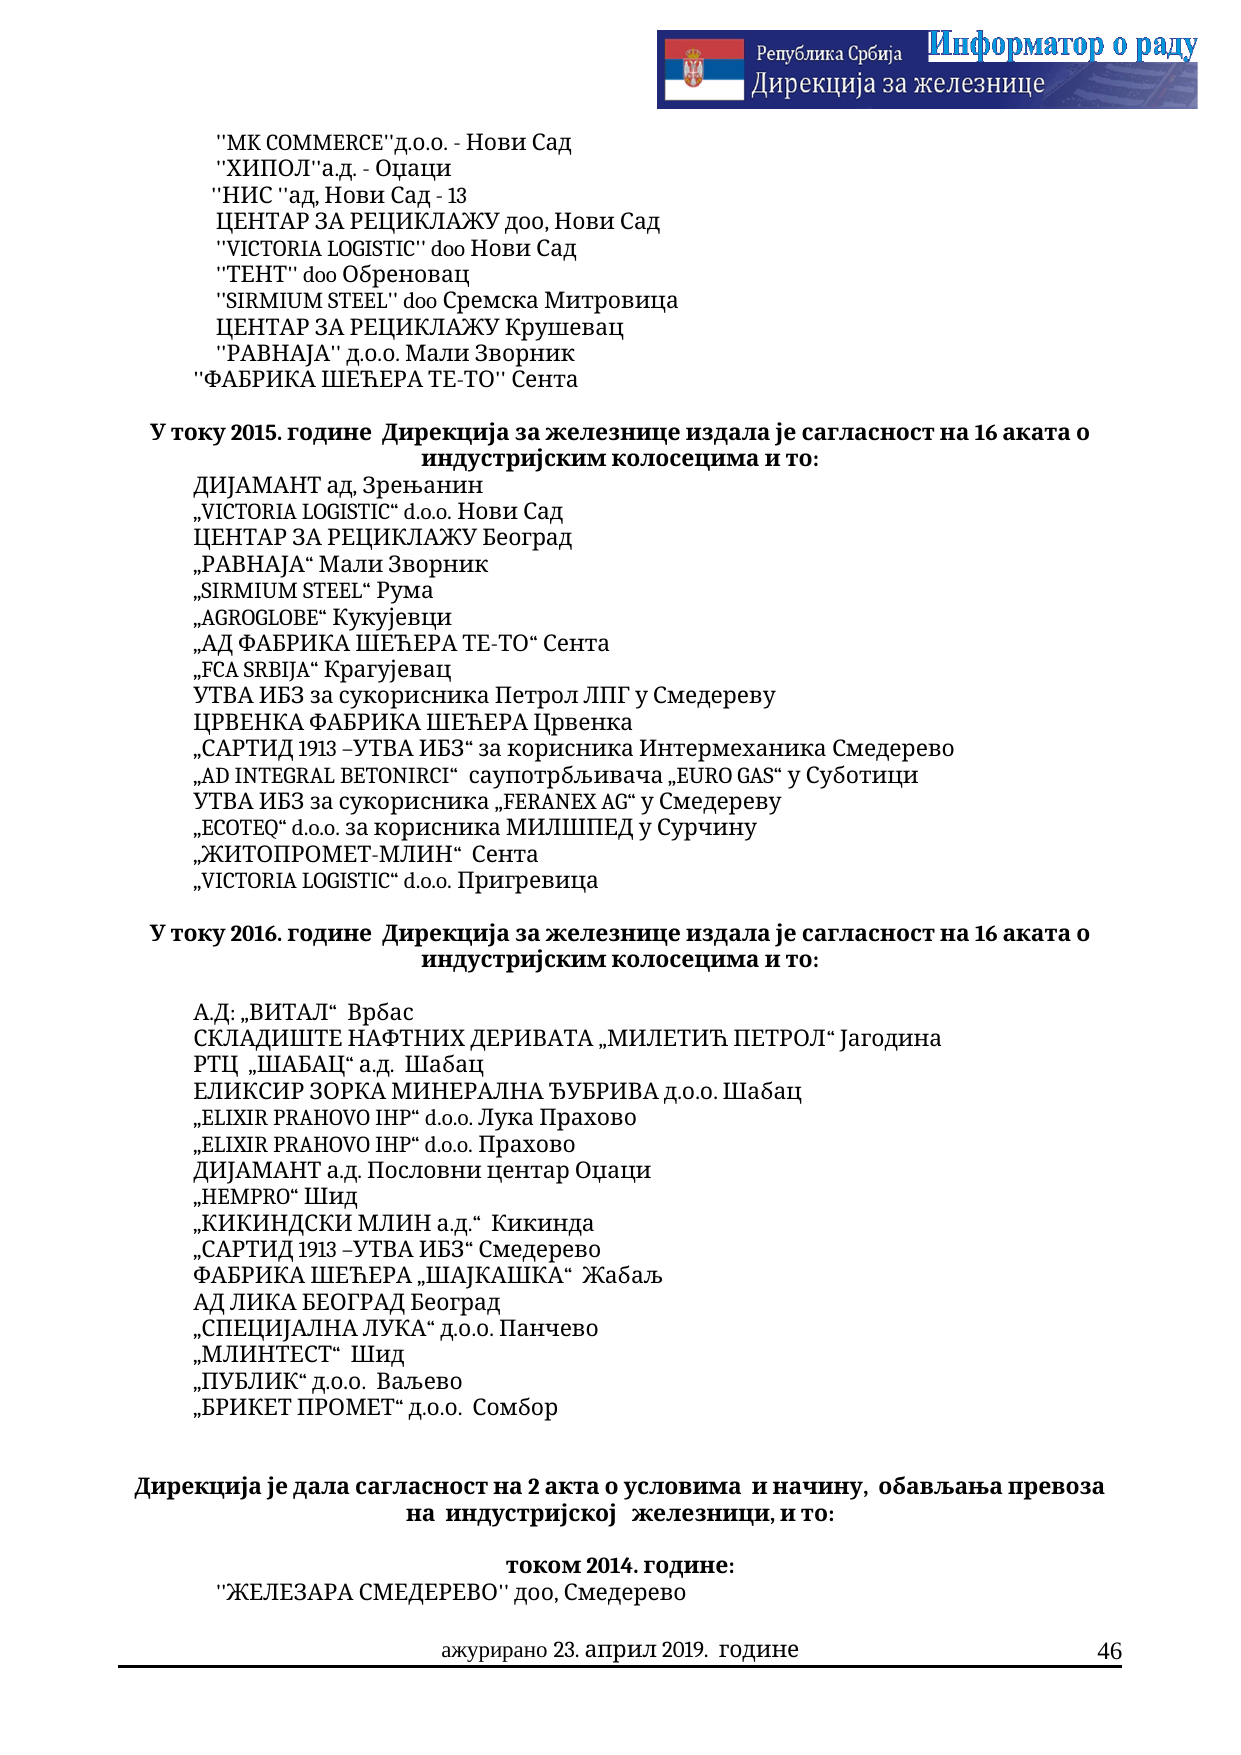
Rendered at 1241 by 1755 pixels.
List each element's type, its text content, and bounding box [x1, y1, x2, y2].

text „ЖИТОПРОМЕТ-МЛИН“ Сента [118, 841, 1122, 868]
text У току 2016. године Дирекција за железнице издала је сагласност на 16 аката о индустријским колосецима и то: [118, 921, 1122, 973]
text „САРТИД 1913 –УТВА ИБЗ“ Смедерево [118, 1237, 1122, 1263]
text ДИЈАМАНТ а.д. Пословни центар Оџаци [118, 1158, 1122, 1184]
text „МЛИНТЕСТ“ Шид [118, 1342, 1122, 1368]
text А.Д: „ВИТАЛ“ Врбас [118, 999, 1122, 1026]
text УТВА ИБЗ за сукорисника „FERANEX AG“ у Смедереву [118, 789, 1122, 815]
text „HEMPRO“ Шид [118, 1184, 1122, 1210]
text „СПЕЦИЈАЛНА ЛУКА“ д.о.о. Панчево [118, 1316, 1122, 1342]
text „VICTORIA LOGISTIC“ d.o.o. Пригревица [118, 868, 1122, 894]
text „ELIXIR PRAHOVO IHP“ d.o.o. Прахово [118, 1131, 1122, 1158]
text СКЛАДИШТЕ НАФТНИХ ДЕРИВАТА „МИЛЕТИЋ ПЕТРОЛ“ Јагодина [118, 1026, 1122, 1052]
table_header ''ЖЕЛЕЗАРА СМЕДЕРЕВО'' доо, Смедерево [129, 1579, 1240, 1632]
text „РАВНАЈА“ Мали Зворник [118, 552, 1122, 578]
text „КИКИНДСКИ МЛИН а.д.“ Кикинда [118, 1210, 1122, 1237]
text ЕЛИКСИР ЗОРКА МИНЕРАЛНА ЂУБРИВА д.о.о. Шабац [118, 1079, 1122, 1105]
text „САРТИД 1913 –УТВА ИБЗ“ за корисника Интермеханика Смедерево [118, 736, 1122, 762]
text ДИЈАМАНТ ад, Зрењанин [118, 472, 1122, 499]
text УТВА ИБЗ за сукорисника Петрол ЛПГ у Смедереву [118, 683, 1122, 710]
table_cell ''MK COMMERCE''д.о.о. - Нови Сад [129, 130, 1240, 156]
text „SIRMIUM STEEL“ Рума [118, 578, 1122, 604]
text Дирекција је дала сагласност на 2 акта о условима и начину, обављања превоза на индустријској железници, и то: [118, 1474, 1122, 1527]
text „ECOTEQ“ d.o.o. за корисника МИЛШПЕД у Сурчину [118, 815, 1122, 841]
text „АД ФАБРИКА ШЕЋЕРА ТЕ-ТО“ Сента [118, 631, 1122, 657]
table_cell ''ХИПОЛ''а.д. - Оџаци [129, 156, 1240, 183]
text У току 2015. године Дирекција за железнице издала је сагласност на 16 аката о индустријским колосецима и то: [118, 420, 1122, 472]
text ФАБРИКА ШЕЋЕРА „ШАЈКАШКА“ Жабаљ [118, 1263, 1122, 1289]
text РТЦ „ШАБАЦ“ а.д. Шабац [118, 1052, 1122, 1079]
text АД ЛИКА БЕОГРАД Београд [118, 1289, 1122, 1316]
text ЦРВЕНКА ФАБРИКА ШЕЋЕРА Црвенка [118, 710, 1122, 736]
table_cell ЦЕНТАР ЗА РЕЦИКЛАЖУ Крушевац [129, 314, 1240, 341]
text „БРИКЕТ ПРОМЕТ“ д.о.о. Сомбор [118, 1395, 1122, 1421]
table_cell ''VICTORIA LOGISTIC'' doo Нови Сад ''ТЕНТ'' doo Обреновац [129, 235, 1240, 288]
table_cell ''SIRMIUM STEEL'' doo Сремска Митровица [129, 288, 1240, 314]
text ''ФАБРИКА ШЕЋЕРА ТЕ-ТО'' Сента [118, 367, 1122, 393]
text ЦЕНТАР ЗА РЕЦИКЛАЖУ Београд [118, 525, 1122, 552]
text „ПУБЛИК“ д.о.о. Ваљево [118, 1368, 1122, 1395]
text „AGROGLOBE“ Кукујевци [118, 604, 1122, 631]
table_cell ''НИС ''ад, Нови Сад - 13 [129, 183, 1240, 209]
table_cell ЦЕНТАР ЗА РЕЦИКЛАЖУ доо, Нови Сад [129, 209, 1240, 235]
text „VICTORIA LOGISTIC“ d.o.o. Нови Сад [118, 499, 1122, 525]
text „FCA SRBIJA“ Крагујевац [118, 657, 1122, 683]
text „AD INTEGRAL BETONIRCI“ саупотрбљивача „EURO GAS“ у Суботици [118, 762, 1122, 789]
text током 2014. године: [118, 1553, 1122, 1579]
text „ELIXIR PRAHOVO IHP“ d.o.o. Лука Прахово [118, 1105, 1122, 1131]
table_cell ''РАВНАЈА'' д.о.о. Мали Зворник [129, 341, 1240, 367]
